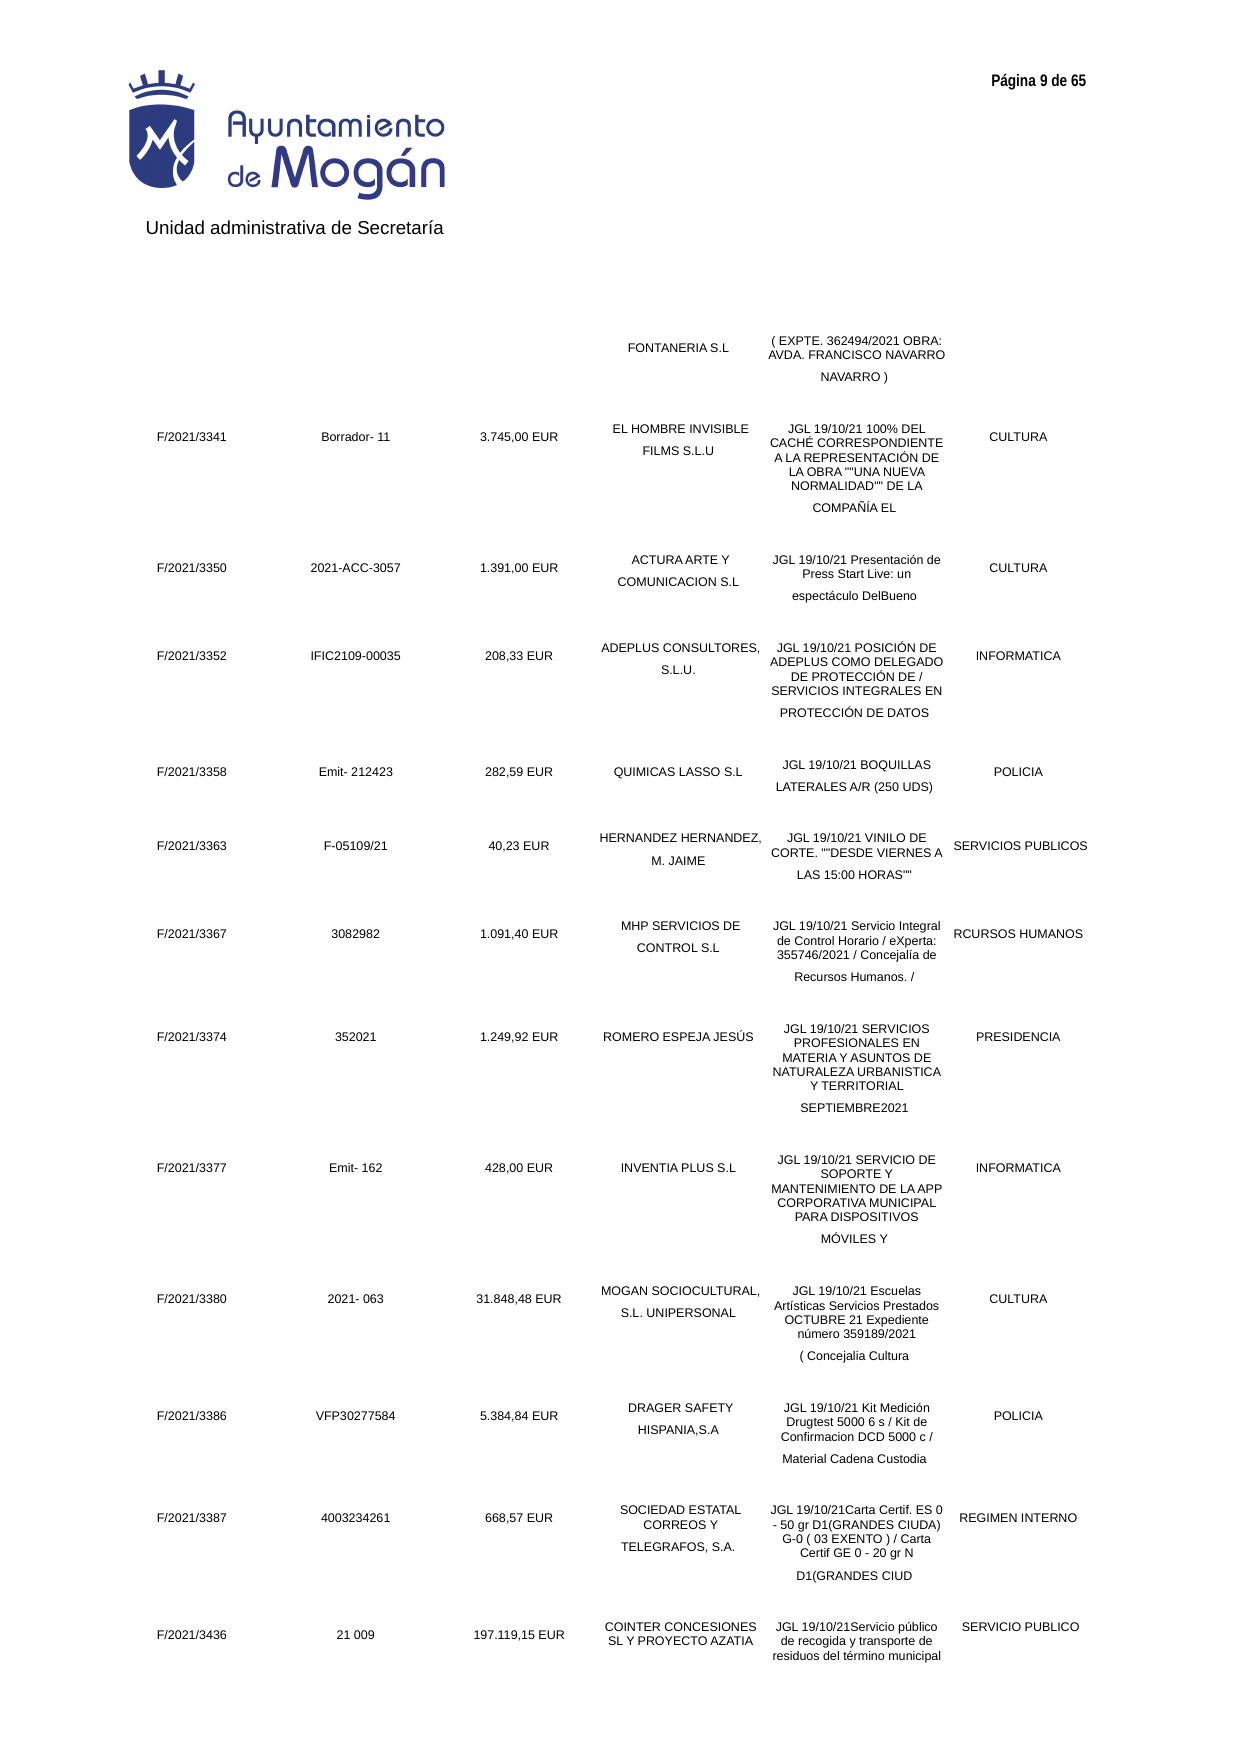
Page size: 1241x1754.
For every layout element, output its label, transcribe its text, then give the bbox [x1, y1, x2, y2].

table_cell JGL 19/10/21 100% DEL CACHÉ CORRESPONDIENTE A LA REPRESENTACIÓN DE LA OBRA ""UNA NUEVA NORMALIDAD"" DE LA COMPAÑÍA EL [765, 419, 948, 550]
table_cell 282,59 EUR [446, 755, 596, 828]
table_cell F/2021/3436 [118, 1617, 270, 1676]
picture [128, 70, 445, 206]
table_cell [949, 331, 1092, 418]
table_cell F-05109/21 [270, 828, 446, 916]
table_cell 2021- 063 [270, 1281, 446, 1398]
table_cell JGL 19/10/21 BOQUILLAS LATERALES A/R (250 UDS) [765, 755, 948, 828]
table_cell 1.391,00 EUR [446, 550, 596, 638]
table_cell SERVICIO PUBLICO [949, 1617, 1092, 1676]
table_cell POLICIA [949, 1398, 1092, 1500]
table_cell F/2021/3350 [118, 550, 270, 638]
table_cell 352021 [270, 1019, 446, 1150]
table_cell ( EXPTE. 362494/2021 OBRA: AVDA. FRANCISCO NAVARRO NAVARRO ) [765, 331, 948, 418]
table_cell JGL 19/10/21 Servicio Integral de Control Horario / eXperta: 355746/2021 / Concejalía de Recursos Humanos. / [765, 916, 948, 1018]
table_cell SOCIEDAD ESTATAL CORREOS Y TELEGRAFOS, S.A. [596, 1500, 765, 1617]
table_cell HERNANDEZ HERNANDEZ, M. JAIME [596, 828, 765, 916]
table_cell 197.119,15 EUR [446, 1617, 596, 1676]
table_cell F/2021/3367 [118, 916, 270, 1018]
table_cell 21 009 [270, 1617, 446, 1676]
table_cell JGL 19/10/21 SERVICIO DE SOPORTE Y MANTENIMIENTO DE LA APP CORPORATIVA MUNICIPAL PARA DISPOSITIVOS MÓVILES Y [765, 1150, 948, 1281]
table_cell IFIC2109-00035 [270, 638, 446, 754]
table_cell MOGAN SOCIOCULTURAL, S.L. UNIPERSONAL [596, 1281, 765, 1398]
table_cell JGL 19/10/21Servicio público de recogida y transporte de residuos del término municipal [765, 1617, 948, 1676]
table_cell Emit- 212423 [270, 755, 446, 828]
table_cell 5.384,84 EUR [446, 1398, 596, 1500]
table_cell POLICIA [949, 755, 1092, 828]
table_cell 428,00 EUR [446, 1150, 596, 1281]
table_cell ACTURA ARTE Y COMUNICACION S.L [596, 550, 765, 638]
table_cell INFORMATICA [949, 1150, 1092, 1281]
table_cell JGL 19/10/21 Kit Medición Drugtest 5000 6 s / Kit de Confirmacion DCD 5000 c / Material Cadena Custodia [765, 1398, 948, 1500]
table_cell CULTURA [949, 419, 1092, 550]
table_cell 1.091,40 EUR [446, 916, 596, 1018]
table_cell [270, 331, 446, 418]
table_cell FONTANERIA S.L [596, 331, 765, 418]
table_cell 668,57 EUR [446, 1500, 596, 1617]
table_cell CULTURA [949, 1281, 1092, 1398]
table_cell 3082982 [270, 916, 446, 1018]
table_cell RCURSOS HUMANOS [949, 916, 1092, 1018]
table_cell MHP SERVICIOS DE CONTROL S.L [596, 916, 765, 1018]
table_cell SERVICIOS PUBLICOS [949, 828, 1092, 916]
table_cell F/2021/3387 [118, 1500, 270, 1617]
table_cell JGL 19/10/21Carta Certif. ES 0 - 50 gr D1(GRANDES CIUDA) G-0 ( 03 EXENTO ) / Carta Certif GE 0 - 20 gr N D1(GRANDES CIUD [765, 1500, 948, 1617]
table_cell ADEPLUS CONSULTORES, S.L.U. [596, 638, 765, 754]
table_cell INVENTIA PLUS S.L [596, 1150, 765, 1281]
table_cell 1.249,92 EUR [446, 1019, 596, 1150]
table_cell QUIMICAS LASSO S.L [596, 755, 765, 828]
table_cell F/2021/3374 [118, 1019, 270, 1150]
table_cell 4003234261 [270, 1500, 446, 1617]
table_cell INFORMATICA [949, 638, 1092, 754]
table_cell JGL 19/10/21 Escuelas Artísticas Servicios Prestados OCTUBRE 21 Expediente número 359189/2021 ( Concejalia Cultura [765, 1281, 948, 1398]
table_cell F/2021/3341 [118, 419, 270, 550]
table_cell 31.848,48 EUR [446, 1281, 596, 1398]
table_cell [118, 331, 270, 418]
table_cell DRAGER SAFETY HISPANIA,S.A [596, 1398, 765, 1500]
table_cell F/2021/3377 [118, 1150, 270, 1281]
table_cell Borrador- 11 [270, 419, 446, 550]
table_cell ROMERO ESPEJA JESÚS [596, 1019, 765, 1150]
table_cell JGL 19/10/21 SERVICIOS PROFESIONALES EN MATERIA Y ASUNTOS DE NATURALEZA URBANISTICA Y TERRITORIAL SEPTIEMBRE2021 [765, 1019, 948, 1150]
table_cell JGL 19/10/21 POSICIÓN DE ADEPLUS COMO DELEGADO DE PROTECCIÓN DE / SERVICIOS INTEGRALES EN PROTECCIÓN DE DATOS [765, 638, 948, 754]
table_cell REGIMEN INTERNO [949, 1500, 1092, 1617]
table_cell 3.745,00 EUR [446, 419, 596, 550]
table_cell JGL 19/10/21 VINILO DE CORTE. ""DESDE VIERNES A LAS 15:00 HORAS"" [765, 828, 948, 916]
table_cell PRESIDENCIA [949, 1019, 1092, 1150]
table_cell COINTER CONCESIONES SL Y PROYECTO AZATIA [596, 1617, 765, 1676]
table_cell CULTURA [949, 550, 1092, 638]
table_cell F/2021/3380 [118, 1281, 270, 1398]
table_cell VFP30277584 [270, 1398, 446, 1500]
table_cell EL HOMBRE INVISIBLE FILMS S.L.U [596, 419, 765, 550]
table_cell JGL 19/10/21 Presentación de Press Start Live: un espectáculo DelBueno [765, 550, 948, 638]
table_cell F/2021/3352 [118, 638, 270, 754]
table_cell F/2021/3386 [118, 1398, 270, 1500]
table_cell Emit- 162 [270, 1150, 446, 1281]
table_cell 2021-ACC-3057 [270, 550, 446, 638]
table_cell F/2021/3358 [118, 755, 270, 828]
table_cell F/2021/3363 [118, 828, 270, 916]
table_cell 208,33 EUR [446, 638, 596, 754]
table_cell 40,23 EUR [446, 828, 596, 916]
table_cell [446, 331, 596, 418]
